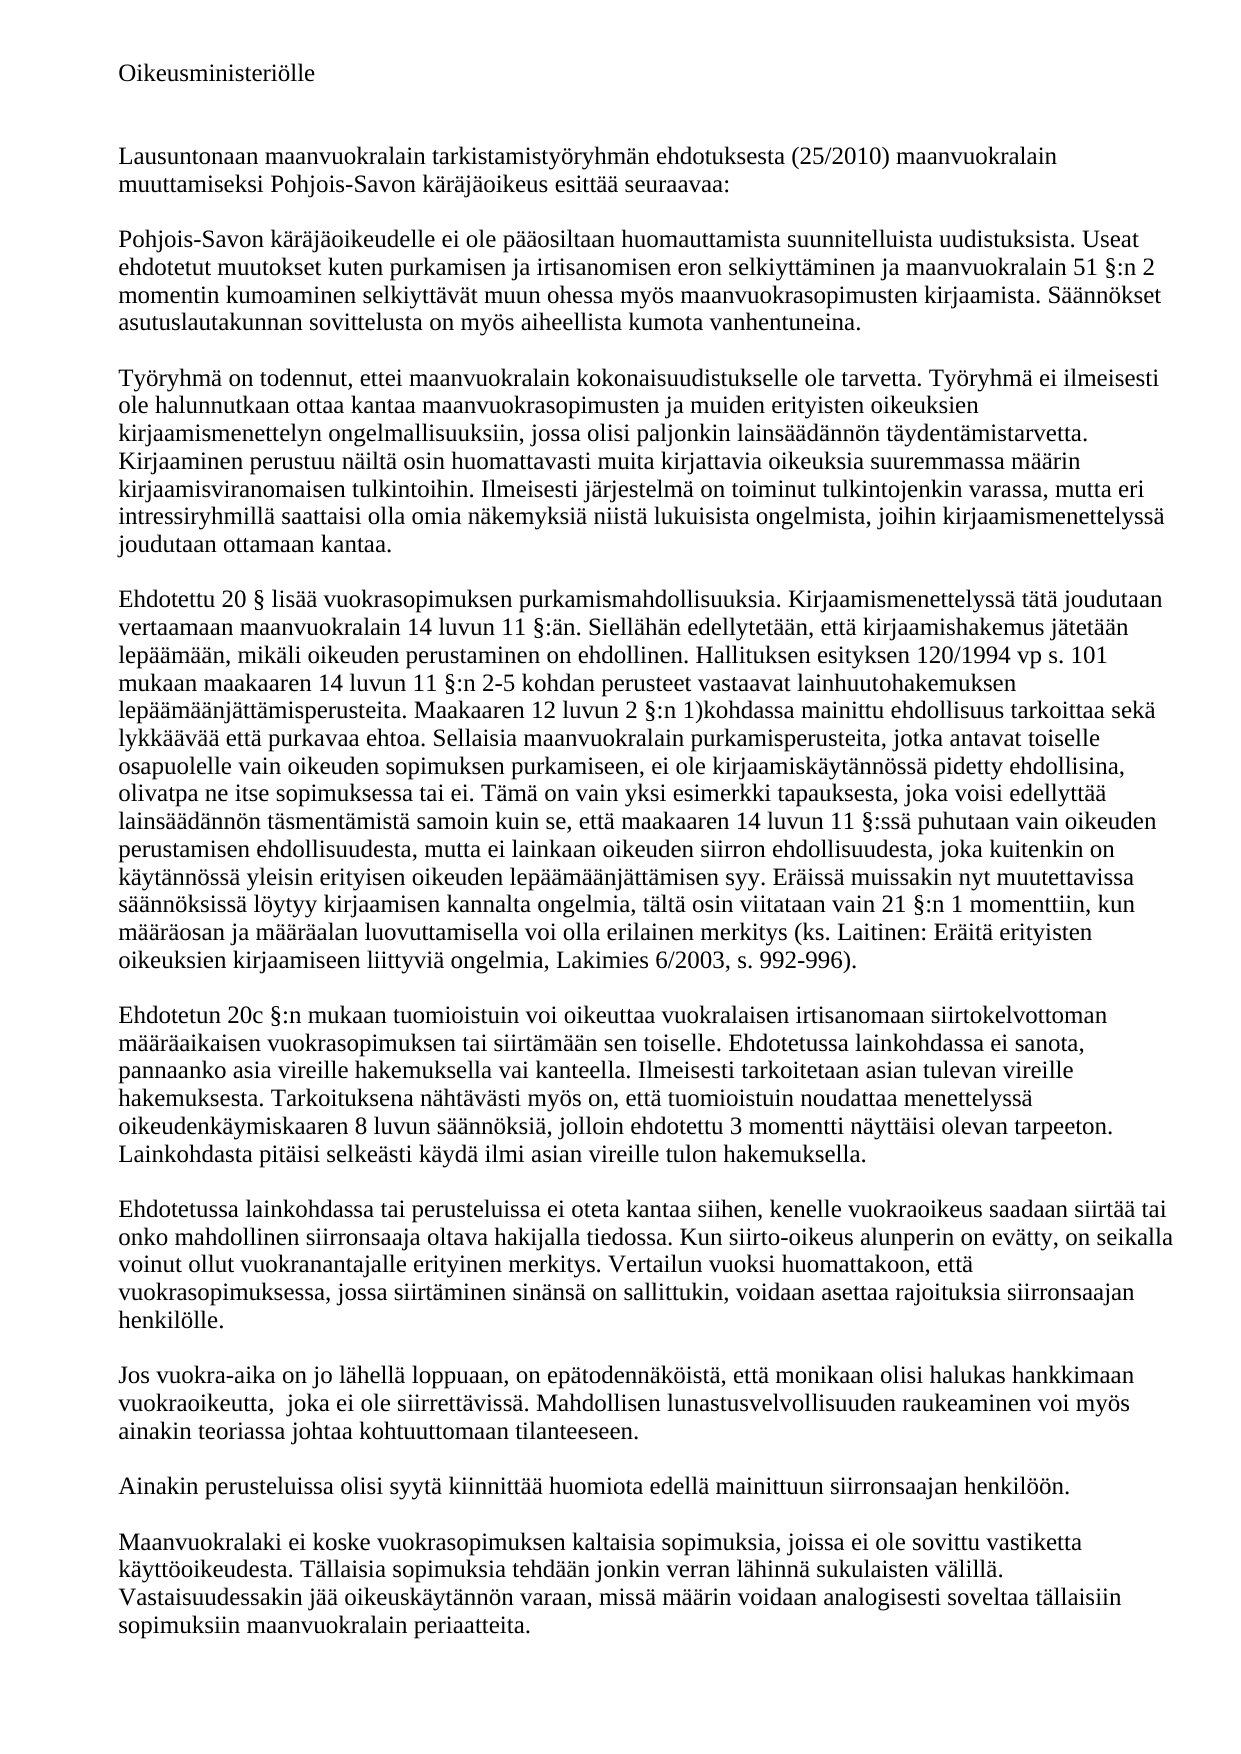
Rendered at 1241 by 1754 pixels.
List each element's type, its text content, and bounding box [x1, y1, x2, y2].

text Maanvuokralaki ei koske vuokrasopimuksen kaltaisia sopimuksia, joissa ei ole sovittu vastiketta käyttöoikeudesta. Tällaisia sopimuksia tehdään jonkin verran lähinnä sukulaisten välillä. Vastaisuudessakin jää oikeuskäytännön varaan, missä määrin voidaan analogisesti soveltaa tällaisiin sopimuksiin maanvuokralain periaatteita. [118, 1528, 1181, 1638]
text Jos vuokra-aika on jo lähellä loppuaan, on epätodennäköistä, että monikaan olisi halukas hankkimaan vuokraoikeutta, joka ei ole siirrettävissä. Mahdollisen lunastusvelvollisuuden raukeaminen voi myös ainakin teoriassa johtaa kohtuuttomaan tilanteeseen. [118, 1361, 1181, 1444]
text Ehdotettu 20 § lisää vuokrasopimuksen purkamismahdollisuuksia. Kirjaamismenettelyssä tätä joudutaan vertaamaan maanvuokralain 14 luvun 11 §:än. Siellähän edellytetään, että kirjaamishakemus jätetään lepäämään, mikäli oikeuden perustaminen on ehdollinen. Hallituksen esityksen 120/1994 vp s. 101 mukaan maakaaren 14 luvun 11 §:n 2-5 kohdan perusteet vastaavat lainhuutohakemuksen lepäämäänjättämisperusteita. Maakaaren 12 luvun 2 §:n 1)kohdassa mainittu ehdollisuus tarkoittaa sekä lykkäävää että purkavaa ehtoa. Sellaisia maanvuokralain purkamisperusteita, jotka antavat toiselle osapuolelle vain oikeuden sopimuksen purkamiseen, ei ole kirjaamiskäytännössä pidetty ehdollisina, olivatpa ne itse sopimuksessa tai ei. Tämä on vain yksi esimerkki tapauksesta, joka voisi edellyttää lainsäädännön täsmentämistä samoin kuin se, että maakaaren 14 luvun 11 §:ssä puhutaan vain oikeuden perustamisen ehdollisuudesta, mutta ei lainkaan oikeuden siirron ehdollisuudesta, joka kuitenkin on käytännössä yleisin erityisen oikeuden lepäämäänjättämisen syy. Eräissä muissakin nyt muutettavissa säännöksissä löytyy kirjaamisen kannalta ongelmia, tältä osin viitataan vain 21 §:n 1 momenttiin, kun määräosan ja määräalan luovuttamisella voi olla erilainen merkitys (ks. Laitinen: Eräitä erityisten oikeuksien kirjaamiseen liittyviä ongelmia, Lakimies 6/2003, s. 992-996). [118, 586, 1181, 973]
text Työryhmä on todennut, ettei maanvuokralain kokonaisuudistukselle ole tarvetta. Työryhmä ei ilmeisesti ole halunnutkaan ottaa kantaa maanvuokrasopimusten ja muiden erityisten oikeuksien kirjaamismenettelyn ongelmallisuuksiin, jossa olisi paljonkin lainsäädännön täydentämistarvetta. Kirjaaminen perustuu näiltä osin huomattavasti muita kirjattavia oikeuksia suuremmassa määrin kirjaamisviranomaisen tulkintoihin. Ilmeisesti järjestelmä on toiminut tulkintojenkin varassa, mutta eri intressiryhmillä saattaisi olla omia näkemyksiä niistä lukuisista ongelmista, joihin kirjaamismenettelyssä joudutaan ottamaan kantaa. [118, 364, 1181, 558]
text Oikeusministeriölle [118, 59, 1181, 87]
text Ainakin perusteluissa olisi syytä kiinnittää huomiota edellä mainittuun siirronsaajan henkilöön. [118, 1472, 1181, 1500]
text Lausuntonaan maanvuokralain tarkistamistyöryhmän ehdotuksesta (25/2010) maanvuokralain muuttamiseksi Pohjois-Savon käräjäoikeus esittää seuraavaa: [118, 142, 1181, 198]
text Ehdotetun 20c §:n mukaan tuomioistuin voi oikeuttaa vuokralaisen irtisanomaan siirtokelvottoman määräaikaisen vuokrasopimuksen tai siirtämään sen toiselle. Ehdotetussa lainkohdassa ei sanota, pannaanko asia vireille hakemuksella vai kanteella. Ilmeisesti tarkoitetaan asian tulevan vireille hakemuksesta. Tarkoituksena nähtävästi myös on, että tuomioistuin noudattaa menettelyssä oikeudenkäymiskaaren 8 luvun säännöksiä, jolloin ehdotettu 3 momentti näyttäisi olevan tarpeeton. Lainkohdasta pitäisi selkeästi käydä ilmi asian vireille tulon hakemuksella. [118, 1001, 1181, 1167]
text Pohjois-Savon käräjäoikeudelle ei ole pääosiltaan huomauttamista suunnitelluista uudistuksista. Useat ehdotetut muutokset kuten purkamisen ja irtisanomisen eron selkiyttäminen ja maanvuokralain 51 §:n 2 momentin kumoaminen selkiyttävät muun ohessa myös maanvuokrasopimusten kirjaamista. Säännökset asutuslautakunnan sovittelusta on myös aiheellista kumota vanhentuneina. [118, 225, 1181, 336]
text Ehdotetussa lainkohdassa tai perusteluissa ei oteta kantaa siihen, kenelle vuokraoikeus saadaan siirtää tai onko mahdollinen siirronsaaja oltava hakijalla tiedossa. Kun siirto-oikeus alunperin on evätty, on seikalla voinut ollut vuokranantajalle erityinen merkitys. Vertailun vuoksi huomattakoon, että vuokrasopimuksessa, jossa siirtäminen sinänsä on sallittukin, voidaan asettaa rajoituksia siirronsaajan henkilölle. [118, 1195, 1181, 1334]
